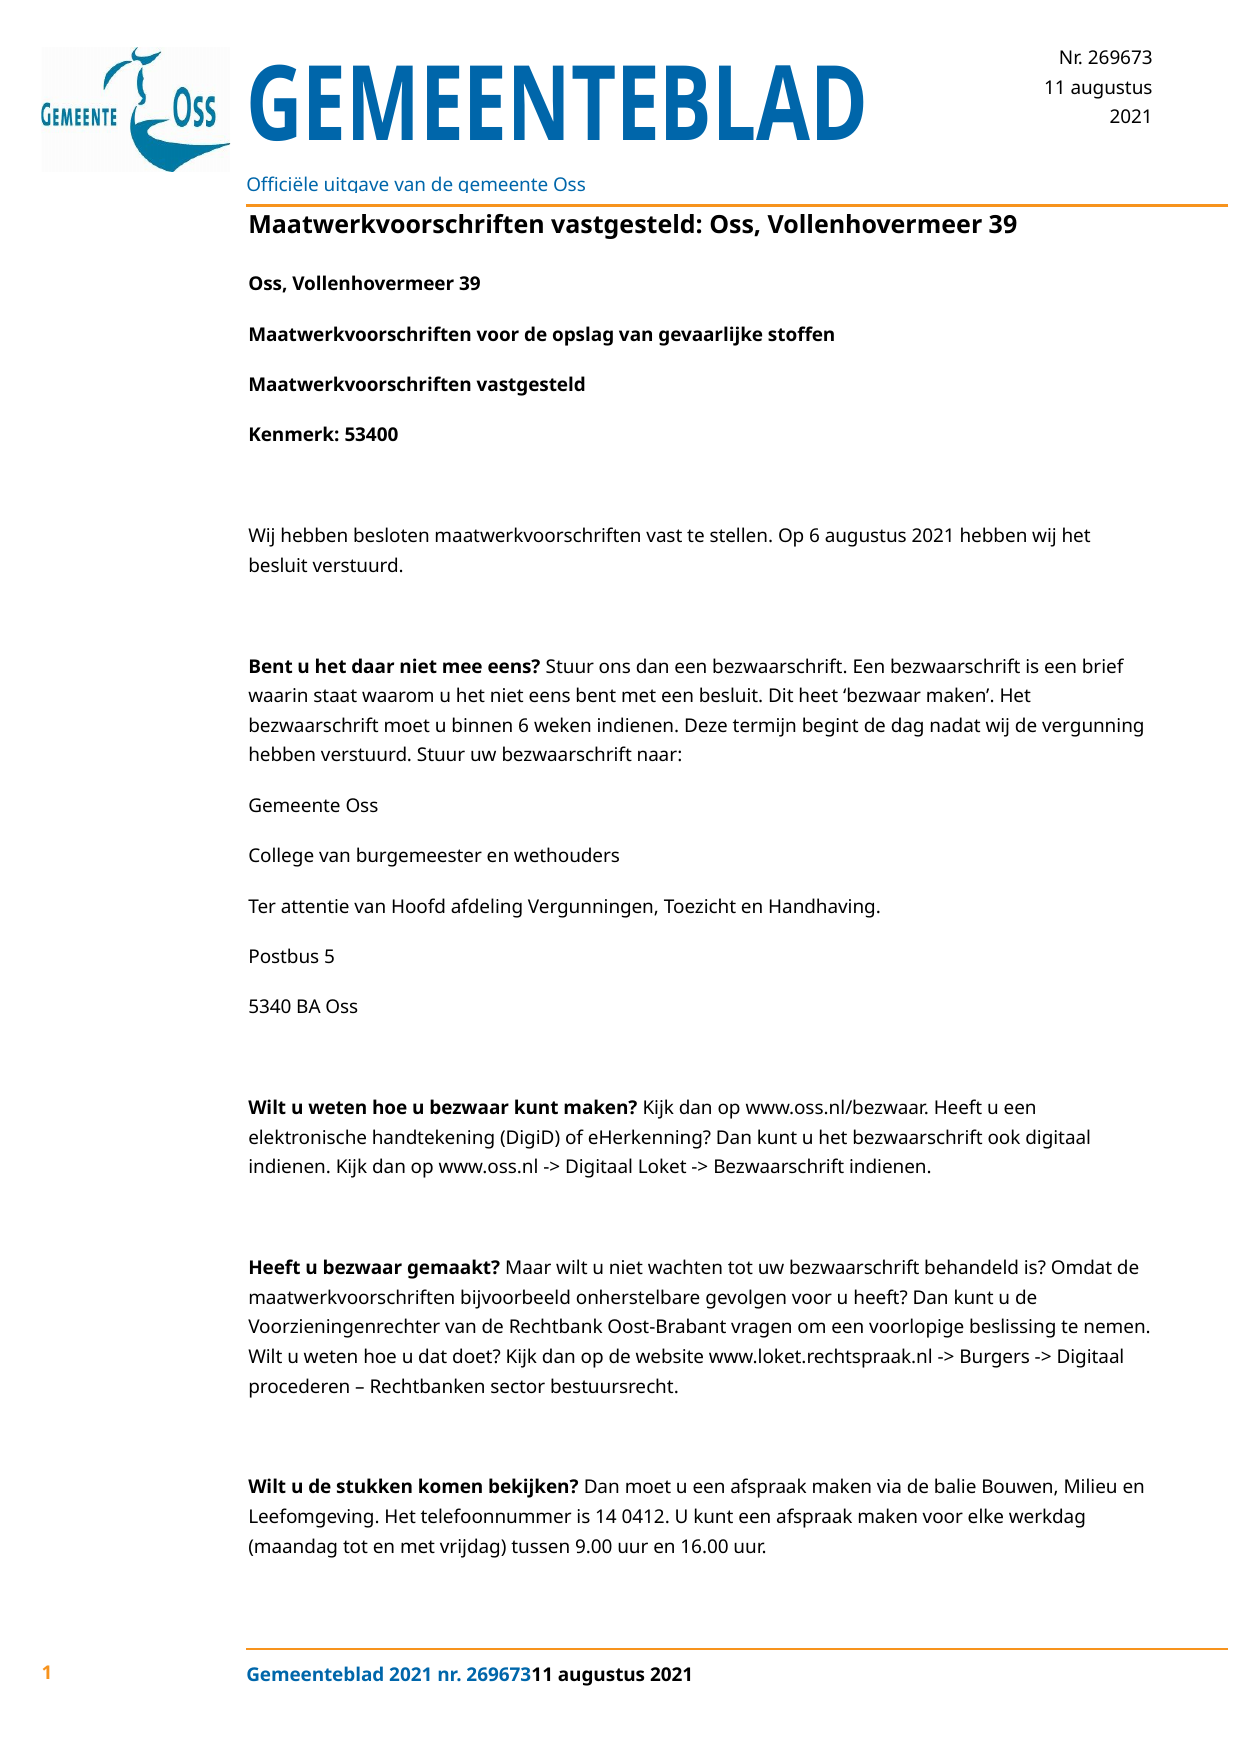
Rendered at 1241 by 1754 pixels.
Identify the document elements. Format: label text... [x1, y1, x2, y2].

text Wilt u weten hoe u bezwaar kunt maken? Kijk dan op www.oss.nl/bezwaar. Heeft u een elektronische handtekening (DigiD) of eHerkenning? Dan kunt u het bezwaarschrift ook digitaal indienen. Kijk dan op www.oss.nl -> Digitaal Loket -> Bezwaarschrift indienen. [248, 1094, 1152, 1179]
text Oss, Vollenhovermeer 39 [248, 270, 1152, 296]
text Postbus 5 [248, 943, 1152, 969]
text Kenmerk: 53400 [248, 422, 1152, 447]
text Bent u het daar niet mee eens? Stuur ons dan een bezwaarschrift. Een bezwaarschrift is een brief waarin staat waarom u het niet eens bent met een besluit. Dit heet ‘bezwaar maken’. Het bezwaarschrift moet u binnen 6 weken indienen. Deze termijn begint de dag nadat wij de vergunning hebben verstuurd. Stuur uw bezwaarschrift naar: [248, 653, 1152, 767]
text 5340 BA Oss [248, 994, 1152, 1019]
text Wij hebben besloten maatwerkvoorschriften vast te stellen. Op 6 augustus 2021 hebben wij het besluit verstuurd. [248, 522, 1152, 578]
text Maatwerkvoorschriften vastgesteld [248, 371, 1152, 397]
text Wilt u de stukken komen bekijken? Dan moet u een afspraak maken via de balie Bouwen, Milieu en Leefomgeving. Het telefoonnummer is 14 0412. U kunt een afspraak maken voor elke werkdag (maandag tot en met vrijdag) tussen 9.00 uur en 16.00 uur. [248, 1474, 1152, 1558]
text Heeft u bezwaar gemaakt? Maar wilt u niet wachten tot uw bezwaarschrift behandeld is? Omdat de maatwerkvoorschriften bijvoorbeeld onherstelbare gevolgen voor u heeft? Dan kunt u de Voorzieningenrechter van de Rechtbank Oost-Brabant vragen om een voorlopige beslissing te nemen. Wilt u weten hoe u dat doet? Kijk dan op de website www.loket.rechtspraak.nl -> Burgers -> Digitaal procederen – Rechtbanken sector bestuursrecht. [248, 1254, 1152, 1398]
text College van burgemeester en wethouders [248, 842, 1152, 868]
text Ter attentie van Hoofd afdeling Vergunningen, Toezicht en Handhaving. [248, 893, 1152, 918]
text Gemeente Oss [248, 792, 1152, 818]
text Maatwerkvoorschriften voor de opslag van gevaarlijke stoffen [248, 321, 1152, 346]
picture [41, 47, 231, 172]
text Maatwerkvoorschriften vastgesteld: Oss, Vollenhovermeer 39 [248, 207, 1152, 241]
